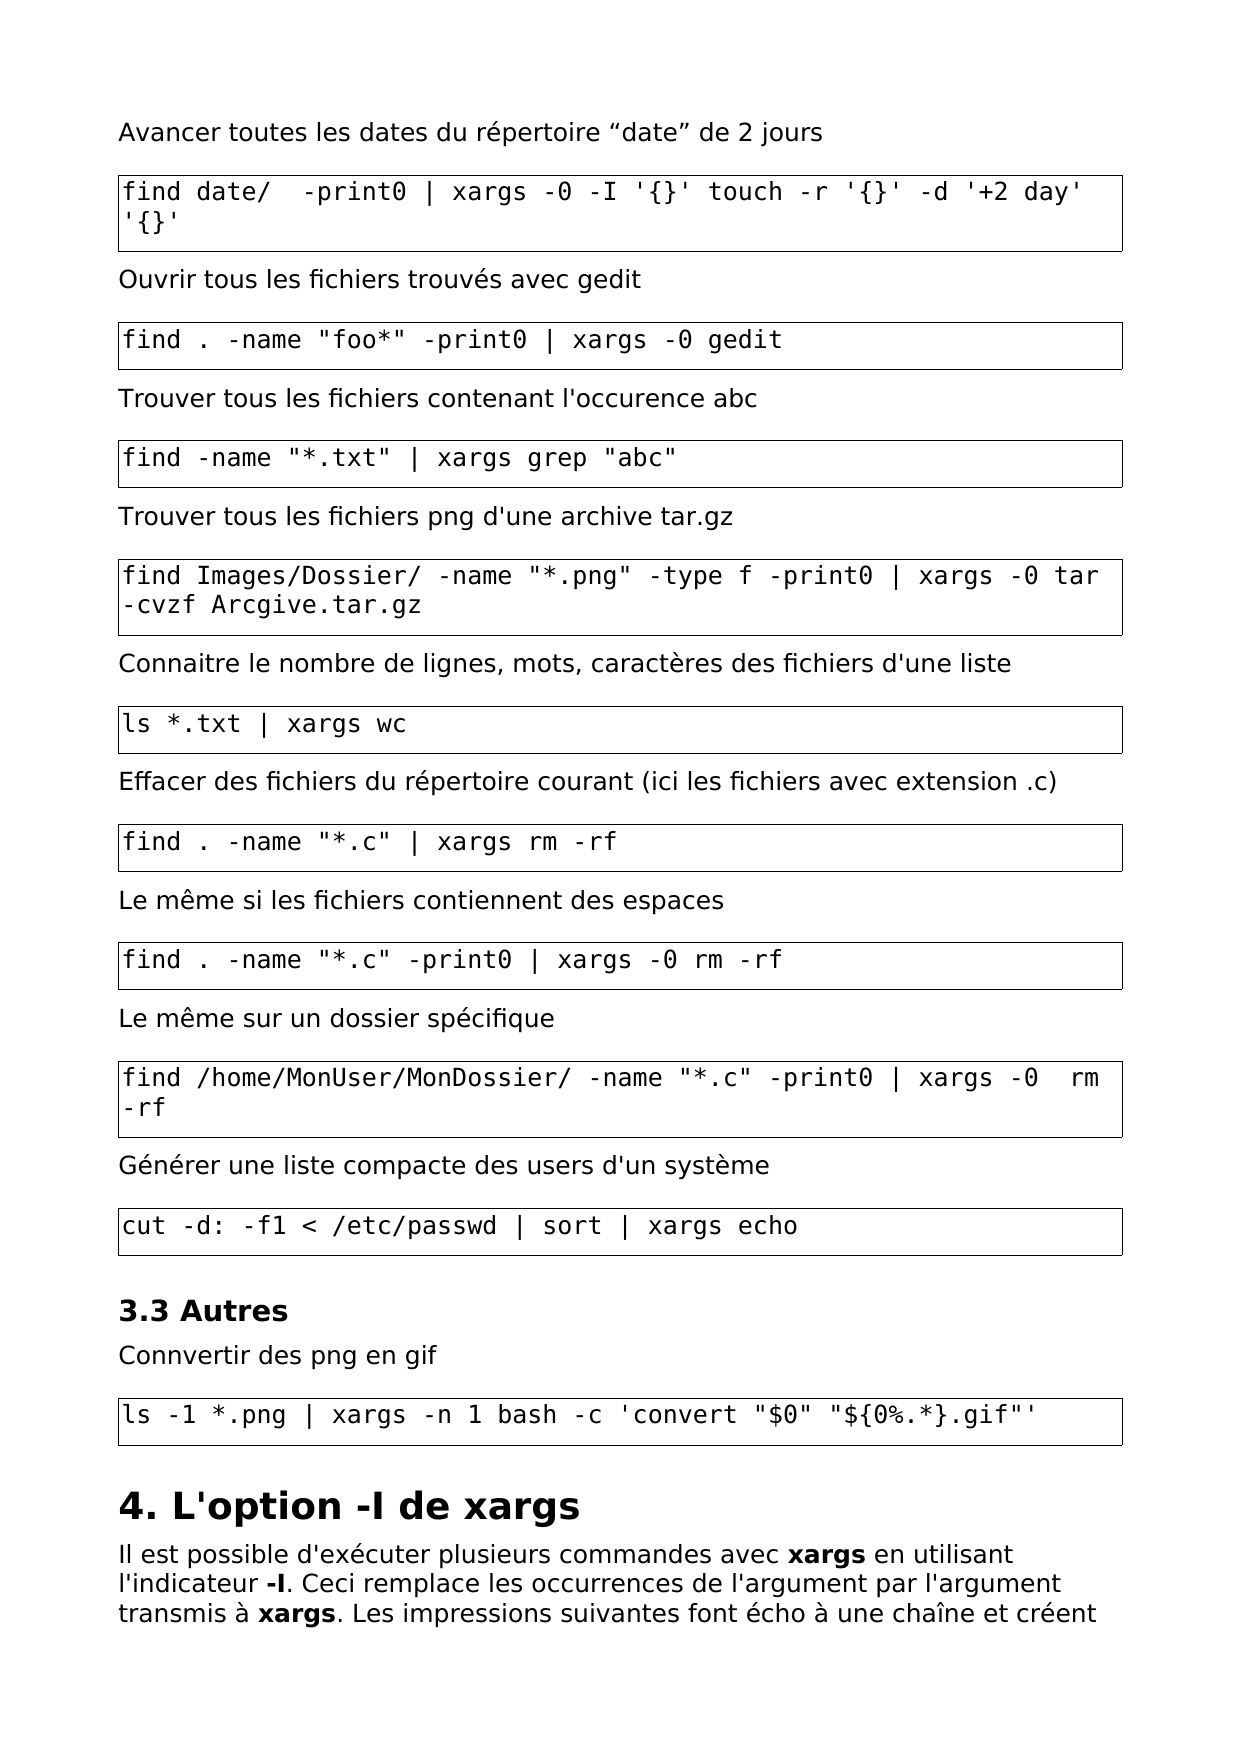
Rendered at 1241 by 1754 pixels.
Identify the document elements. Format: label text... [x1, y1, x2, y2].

text Effacer des fichiers du répertoire courant (ici les fichiers avec extension .c) [118, 768, 1122, 797]
table_header find -name "*.txt" | xargs grep "abc" [119, 441, 1122, 487]
table_header find date/ -print0 | xargs -0 -I '{}' touch -r '{}' -d '+2 day' '{}' [119, 176, 1122, 251]
table_header find . -name "*.c" | xargs rm -rf [119, 825, 1122, 871]
table_header find . -name "*.c" -print0 | xargs -0 rm -rf [119, 943, 1122, 989]
text Il est possible d'exécuter plusieurs commandes avec xargs en utilisant l'indicateur -I. Ceci remplace les occurrences de l'argument par l'argument transmis à xargs. Les impressions suivantes font écho à une chaîne et créent [118, 1541, 1122, 1628]
text Avancer toutes les dates du répertoire “date” de 2 jours [118, 118, 1122, 147]
text Trouver tous les fichiers contenant l'occurence abc [118, 384, 1122, 413]
text Trouver tous les fichiers png d'une archive tar.gz [118, 502, 1122, 531]
text Connvertir des png en gif [118, 1341, 1122, 1370]
table_header find /home/MonUser/MonDossier/ -name "*.c" -print0 | xargs -0 rm -rf [119, 1062, 1122, 1137]
table_header ls *.txt | xargs wc [119, 707, 1122, 753]
text Le même si les fichiers contiennent des espaces [118, 886, 1122, 915]
text Connaitre le nombre de lignes, mots, caractères des fichiers d'une liste [118, 649, 1122, 678]
table_header find Images/Dossier/ -name "*.png" -type f -print0 | xargs -0 tar -cvzf Arcgive.tar.gz [119, 560, 1122, 634]
table_header cut -d: -f1 < /etc/passwd | sort | xargs echo [119, 1209, 1122, 1255]
subtitle 4. L'option -I de xargs [118, 1484, 1122, 1528]
subtitle 3.3 Autres [118, 1295, 1122, 1329]
text Ouvrir tous les fichiers trouvés avec gedit [118, 266, 1122, 295]
table_header ls -1 *.png | xargs -n 1 bash -c 'convert "$0" "${0%.*}.gif"' [119, 1399, 1122, 1444]
text Générer une liste compacte des users d'un système [118, 1151, 1122, 1181]
table_header find . -name "foo*" -print0 | xargs -0 gedit [119, 323, 1122, 369]
text Le même sur un dossier spécifique [118, 1004, 1122, 1033]
